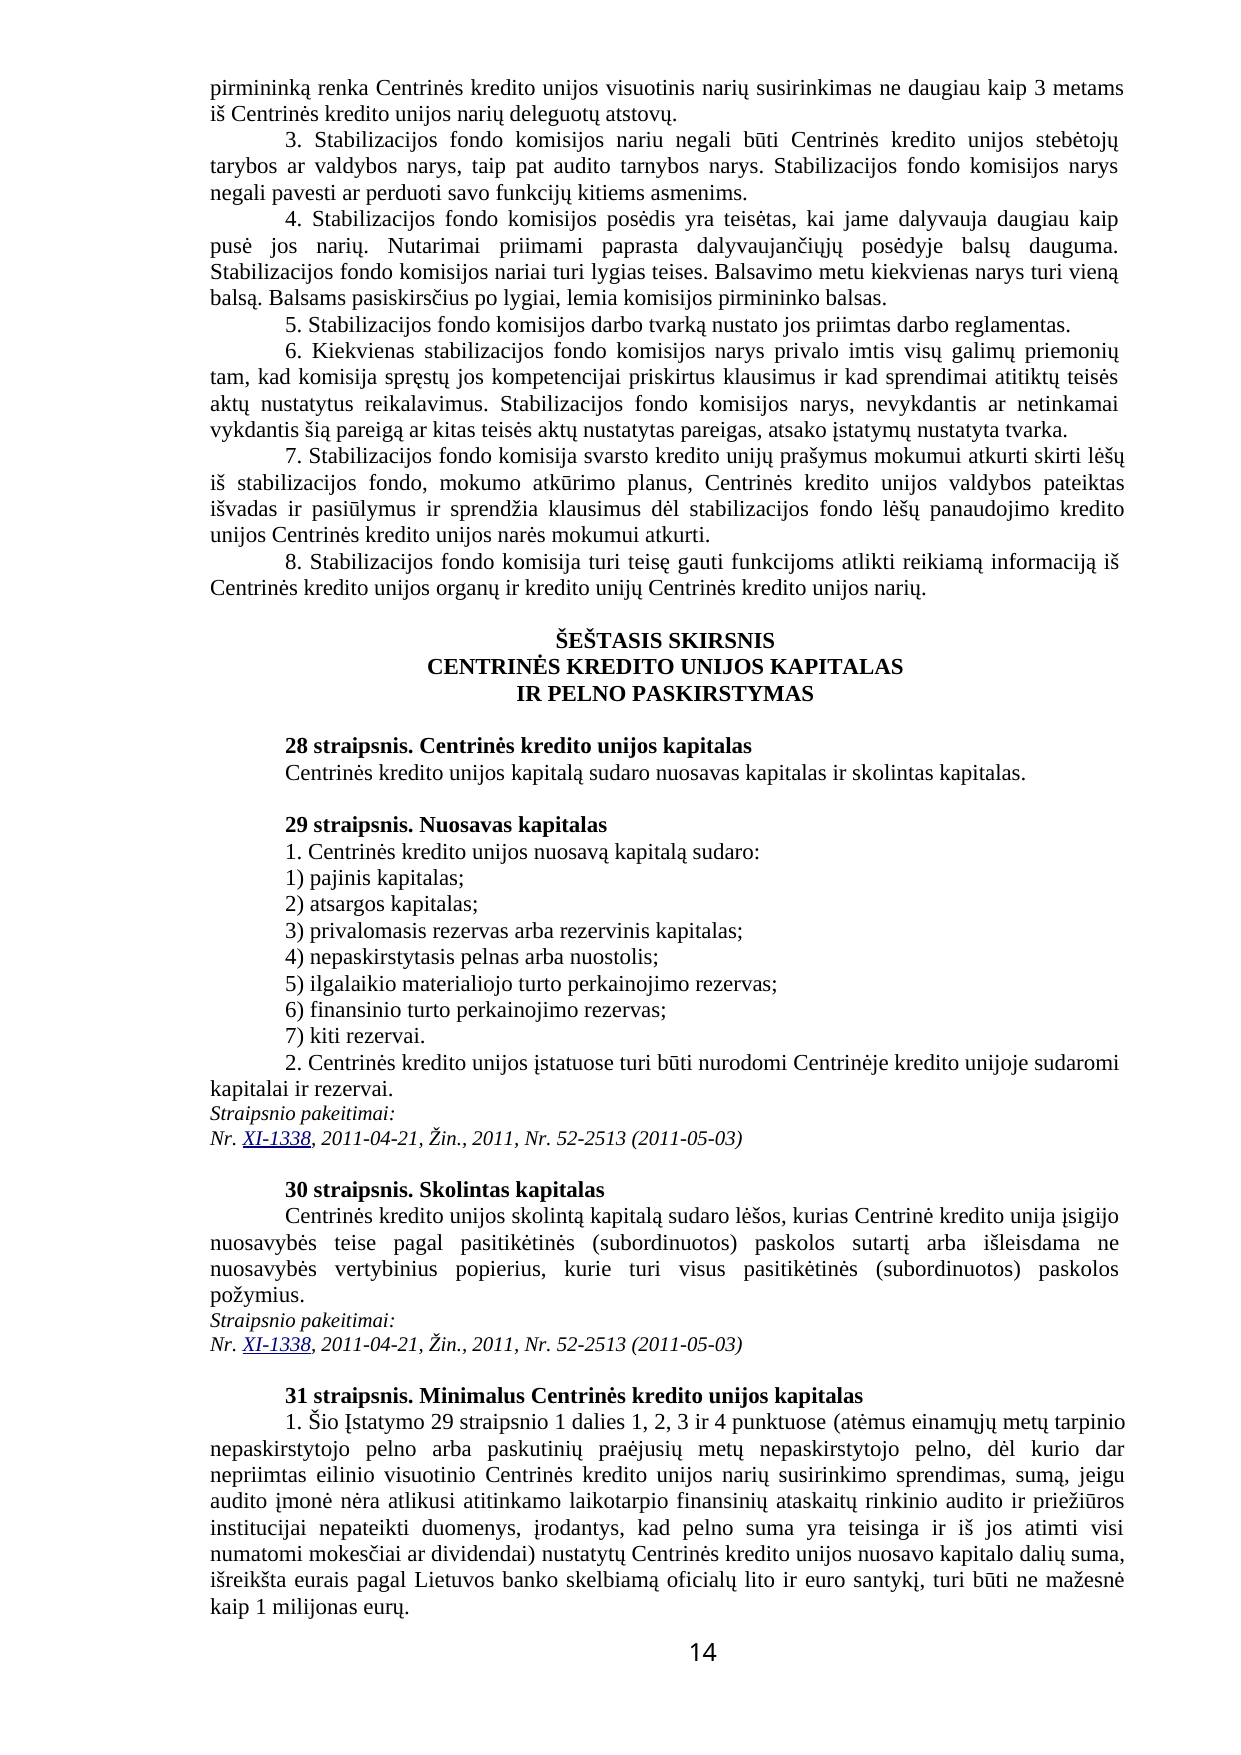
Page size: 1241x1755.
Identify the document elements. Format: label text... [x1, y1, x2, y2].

text 6. Kiekvienas stabilizacijos fondo komisijos narys privalo imtis visų galimų priemonių tam, kad komisija spręstų jos kompetencijai priskirtus klausimus ir kad sprendimai atitiktų teisės aktų nustatytus reikalavimus. Stabilizacijos fondo komisijos narys, nevykdantis ar netinkamai vykdantis šią pareigą ar kitas teisės aktų nustatytas pareigas, atsako įstatymų nustatyta tvarka. [210, 337, 1120, 442]
text 8. Stabilizacijos fondo komisija turi teisę gauti funkcijoms atlikti reikiamą informaciją iš Centrinės kredito unijos organų ir kredito unijų Centrinės kredito unijos narių. [210, 548, 1120, 601]
text 5) ilgalaikio materialiojo turto perkainojimo rezervas; [210, 969, 1120, 996]
text Nr. XI-1338, 2011-04-21, Žin., 2011, Nr. 52-2513 (2011-05-03) [210, 1332, 1120, 1356]
text IR PELNO PASKIRSTYMAS [210, 680, 1120, 706]
text 1. Centrinės kredito unijos nuosavą kapitalą sudaro: [210, 838, 1120, 864]
text 6) finansinio turto perkainojimo rezervas; [210, 996, 1120, 1022]
text 3) privalomasis rezervas arba rezervinis kapitalas; [210, 917, 1120, 943]
text 4) nepaskirstytasis pelnas arba nuostolis; [210, 943, 1120, 969]
text 29 straipsnis. Nuosavas kapitalas [210, 811, 1120, 838]
text 7. Stabilizacijos fondo komisija svarsto kredito unijų prašymus mokumui atkurti skirti lėšų iš stabilizacijos fondo, mokumo atkūrimo planus, Centrinės kredito unijos valdybos pateiktas išvadas ir pasiūlymus ir sprendžia klausimus dėl stabilizacijos fondo lėšų panaudojimo kredito unijos Centrinės kredito unijos narės mokumui atkurti. [210, 442, 1126, 548]
text 31 straipsnis. Minimalus Centrinės kredito unijos kapitalas [210, 1382, 1126, 1408]
text Centrinės kredito unijos skolintą kapitalą sudaro lėšos, kurias Centrinė kredito unija įsigijo nuosavybės teise pagal pasitikėtinės (subordinuotos) paskolos sutartį arba išleisdama ne nuosavybės vertybinius popierius, kurie turi visus pasitikėtinės (subordinuotos) paskolos požymius. [210, 1202, 1120, 1308]
text ŠEŠTASIS SKIRSNIS [210, 627, 1120, 653]
text 4. Stabilizacijos fondo komisijos posėdis yra teisėtas, kai jame dalyvauja daugiau kaip pusė jos narių. Nutarimai priimami paprasta dalyvaujančiųjų posėdyje balsų dauguma. Stabilizacijos fondo komisijos nariai turi lygias teises. Balsavimo metu kiekvienas narys turi vieną balsą. Balsams pasiskirsčius po lygiai, lemia komisijos pirmininko balsas. [210, 205, 1120, 311]
text Centrinės kredito unijos kapitalą sudaro nuosavas kapitalas ir skolintas kapitalas. [210, 759, 1120, 785]
text 2) atsargos kapitalas; [210, 891, 1120, 917]
text CENTRINĖS KREDITO UNIJOS KAPITALAS [210, 653, 1120, 680]
text 1) pajinis kapitalas; [210, 864, 1120, 891]
text Straipsnio pakeitimai: [210, 1101, 1120, 1125]
text 3. Stabilizacijos fondo komisijos nariu negali būti Centrinės kredito unijos stebėtojų tarybos ar valdybos narys, taip pat audito tarnybos narys. Stabilizacijos fondo komisijos narys negali pavesti ar perduoti savo funkcijų kitiems asmenims. [210, 126, 1120, 205]
text 30 straipsnis. Skolintas kapitalas [210, 1176, 1120, 1202]
text 28 straipsnis. Centrinės kredito unijos kapitalas [210, 732, 1120, 759]
text 1. Šio Įstatymo 29 straipsnio 1 dalies 1, 2, 3 ir 4 punktuose (atėmus einamųjų metų tarpinio nepaskirstytojo pelno arba paskutinių praėjusių metų nepaskirstytojo pelno, dėl kurio dar nepriimtas eilinio visuotinio Centrinės kredito unijos narių susirinkimo sprendimas, sumą, jeigu audito įmonė nėra atlikusi atitinkamo laikotarpio finansinių ataskaitų rinkinio audito ir priežiūros institucijai nepateikti duomenys, įrodantys, kad pelno suma yra teisinga ir iš jos atimti visi numatomi mokesčiai ar dividendai) nustatytų Centrinės kredito unijos nuosavo kapitalo dalių suma, išreikšta eurais pagal Lietuvos banko skelbiamą oficialų lito ir euro santykį, turi būti ne mažesnė kaip 1 milijonas eurų. [210, 1408, 1126, 1619]
text Nr. XI-1338, 2011-04-21, Žin., 2011, Nr. 52-2513 (2011-05-03) [210, 1125, 1120, 1149]
text pirmininką renka Centrinės kredito unijos visuotinis narių susirinkimas ne daugiau kaip 3 metams iš Centrinės kredito unijos narių deleguotų atstovų. [210, 73, 1126, 126]
text Straipsnio pakeitimai: [210, 1308, 1120, 1332]
text 5. Stabilizacijos fondo komisijos darbo tvarką nustato jos priimtas darbo reglamentas. [210, 311, 1120, 337]
text 2. Centrinės kredito unijos įstatuose turi būti nurodomi Centrinėje kredito unijoje sudaromi kapitalai ir rezervai. [210, 1049, 1120, 1101]
text 7) kiti rezervai. [210, 1022, 1120, 1049]
